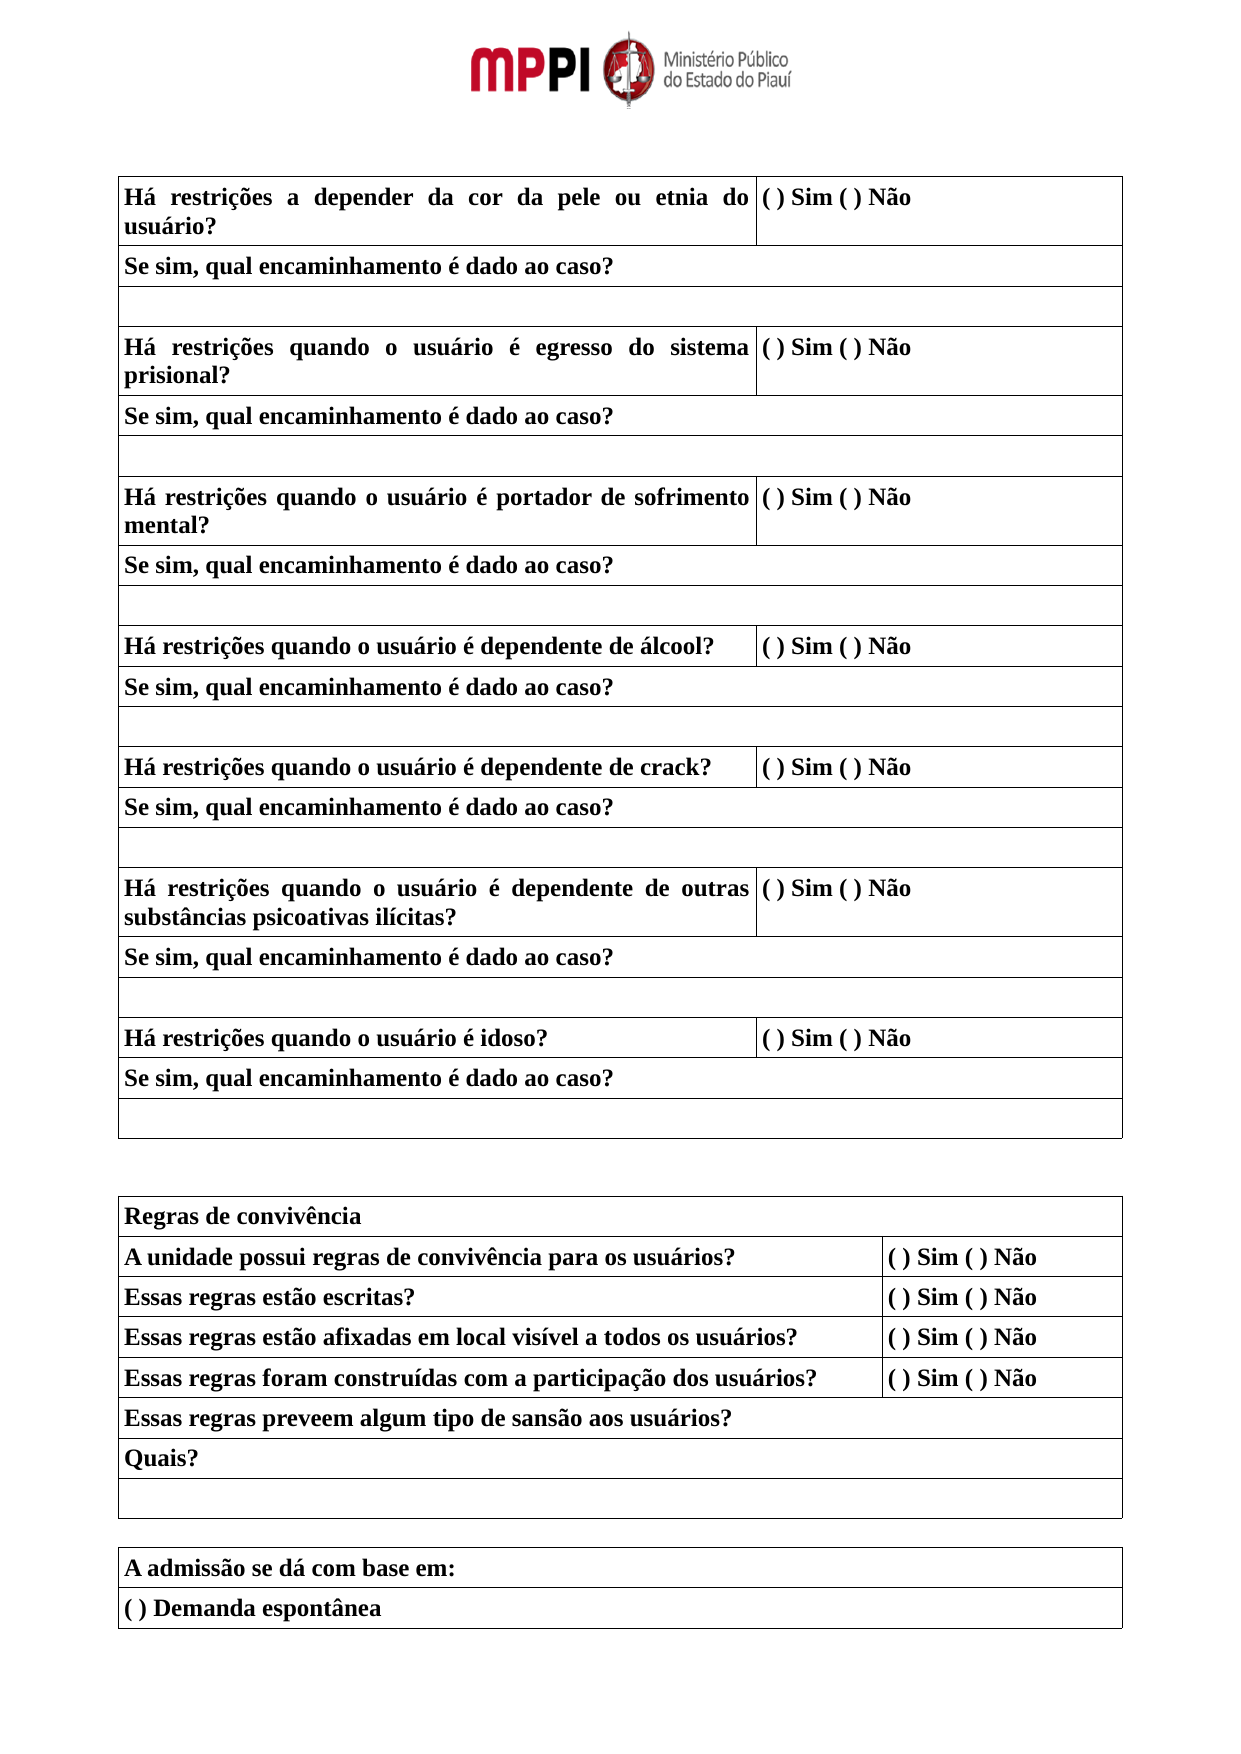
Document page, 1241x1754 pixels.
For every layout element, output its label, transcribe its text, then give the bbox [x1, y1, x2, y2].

table_cell [119, 287, 1122, 326]
table_cell Essas regras estão afixadas em local visível a todos os usuários? [119, 1317, 882, 1357]
table_cell Há restrições quando o usuário é dependente de outras substâncias psicoativas ilícitas? [119, 868, 756, 936]
table_cell Se sim, qual encaminhamento é dado ao caso? [119, 788, 1122, 827]
table_cell ( ) Sim ( ) Não [757, 868, 1122, 936]
table_cell Há restrições quando o usuário é dependente de álcool? [119, 626, 756, 666]
table_cell ( ) Sim ( ) Não [883, 1237, 1122, 1276]
table_cell [119, 828, 1122, 867]
table_cell Há restrições quando o usuário é portador de sofrimento mental? [119, 477, 756, 545]
table_cell Se sim, qual encaminhamento é dado ao caso? [119, 1058, 1122, 1098]
table_cell [119, 1099, 1122, 1138]
table_cell Se sim, qual encaminhamento é dado ao caso? [119, 546, 1122, 585]
table_cell Se sim, qual encaminhamento é dado ao caso? [119, 396, 1122, 435]
table_cell ( ) Demanda espontânea [119, 1588, 1122, 1627]
table_cell Há restrições quando o usuário é dependente de crack? [119, 747, 756, 787]
table_cell Essas regras preveem algum tipo de sansão aos usuários? [119, 1398, 1122, 1437]
table_cell ( ) Sim ( ) Não [883, 1277, 1122, 1316]
table_cell Se sim, qual encaminhamento é dado ao caso? [119, 246, 1122, 286]
table_header Regras de convivência [119, 1197, 1122, 1236]
table_cell ( ) Sim ( ) Não [757, 177, 1122, 245]
table_cell ( ) Sim ( ) Não [757, 626, 1122, 666]
table_cell Se sim, qual encaminhamento é dado ao caso? [119, 937, 1122, 977]
table_cell ( ) Sim ( ) Não [757, 1018, 1122, 1057]
table_cell A unidade possui regras de convivência para os usuários? [119, 1237, 882, 1276]
table_cell ( ) Sim ( ) Não [757, 477, 1122, 545]
table_cell ( ) Sim ( ) Não [757, 327, 1122, 395]
table_cell Essas regras foram construídas com a participação dos usuários? [119, 1358, 882, 1397]
table_cell [119, 978, 1122, 1017]
table_cell ( ) Sim ( ) Não [883, 1358, 1122, 1397]
table_cell Essas regras estão escritas? [119, 1277, 882, 1316]
table_cell Há restrições a depender da cor da pele ou etnia do usuário? [119, 177, 756, 245]
table_cell Há restrições quando o usuário é idoso? [119, 1018, 756, 1057]
table_cell ( ) Sim ( ) Não [757, 747, 1122, 787]
table_cell [119, 1479, 1122, 1518]
table_cell [119, 586, 1122, 625]
table_cell Se sim, qual encaminhamento é dado ao caso? [119, 667, 1122, 706]
table_cell [119, 436, 1122, 476]
table_cell Há restrições quando o usuário é egresso do sistema prisional? [119, 327, 756, 395]
table_cell ( ) Sim ( ) Não [883, 1317, 1122, 1357]
table_cell [119, 707, 1122, 746]
table_cell Quais? [119, 1439, 1122, 1478]
table_header A admissão se dá com base em: [119, 1548, 1122, 1587]
